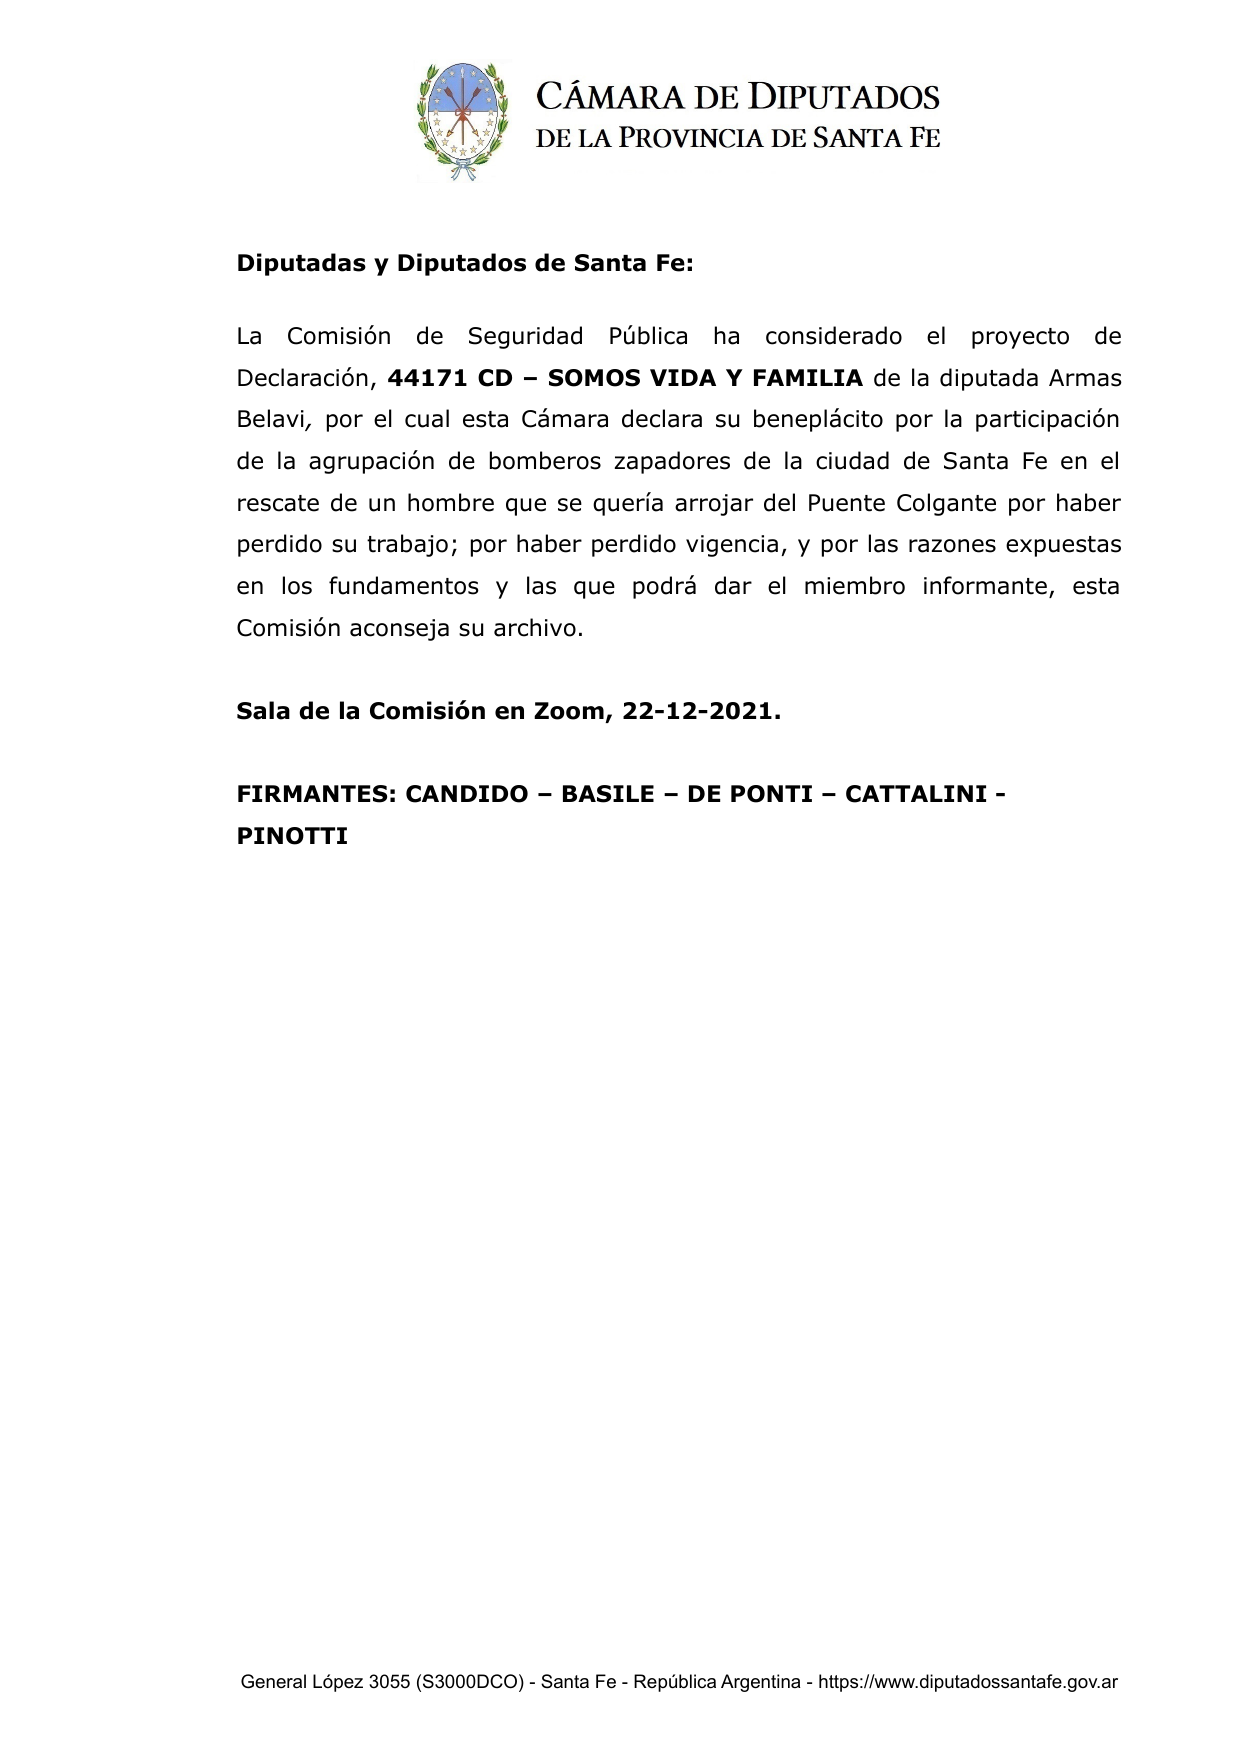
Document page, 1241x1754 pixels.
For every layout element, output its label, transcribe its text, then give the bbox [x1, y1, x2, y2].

picture [413, 59, 945, 183]
text FIRMANTES: CANDIDO – BASILE – DE PONTI – CATTALINI - PINOTTI [236, 780, 1122, 849]
text Diputadas y Diputados de Santa Fe: [236, 248, 1122, 276]
text Sala de la Comisión en Zoom, 22-12-2021. [236, 697, 1122, 724]
text La Comisión de Seguridad Pública ha considerado el proyecto de Declaración, 44171 CD – SOMOS VIDA Y FAMILIA de la diputada Armas Belavi, por el cual esta Cámara declara su beneplácito por la participación de la agrupación de bomberos zapadores de la ciudad de Santa Fe en el rescate de un hombre que se quería arrojar del Puente Colgante por haber perdido su trabajo; por haber perdido vigencia, y por las razones expuestas en los fundamentos y las que podrá dar el miembro informante, esta Comisión aconseja su archivo. [236, 322, 1122, 641]
